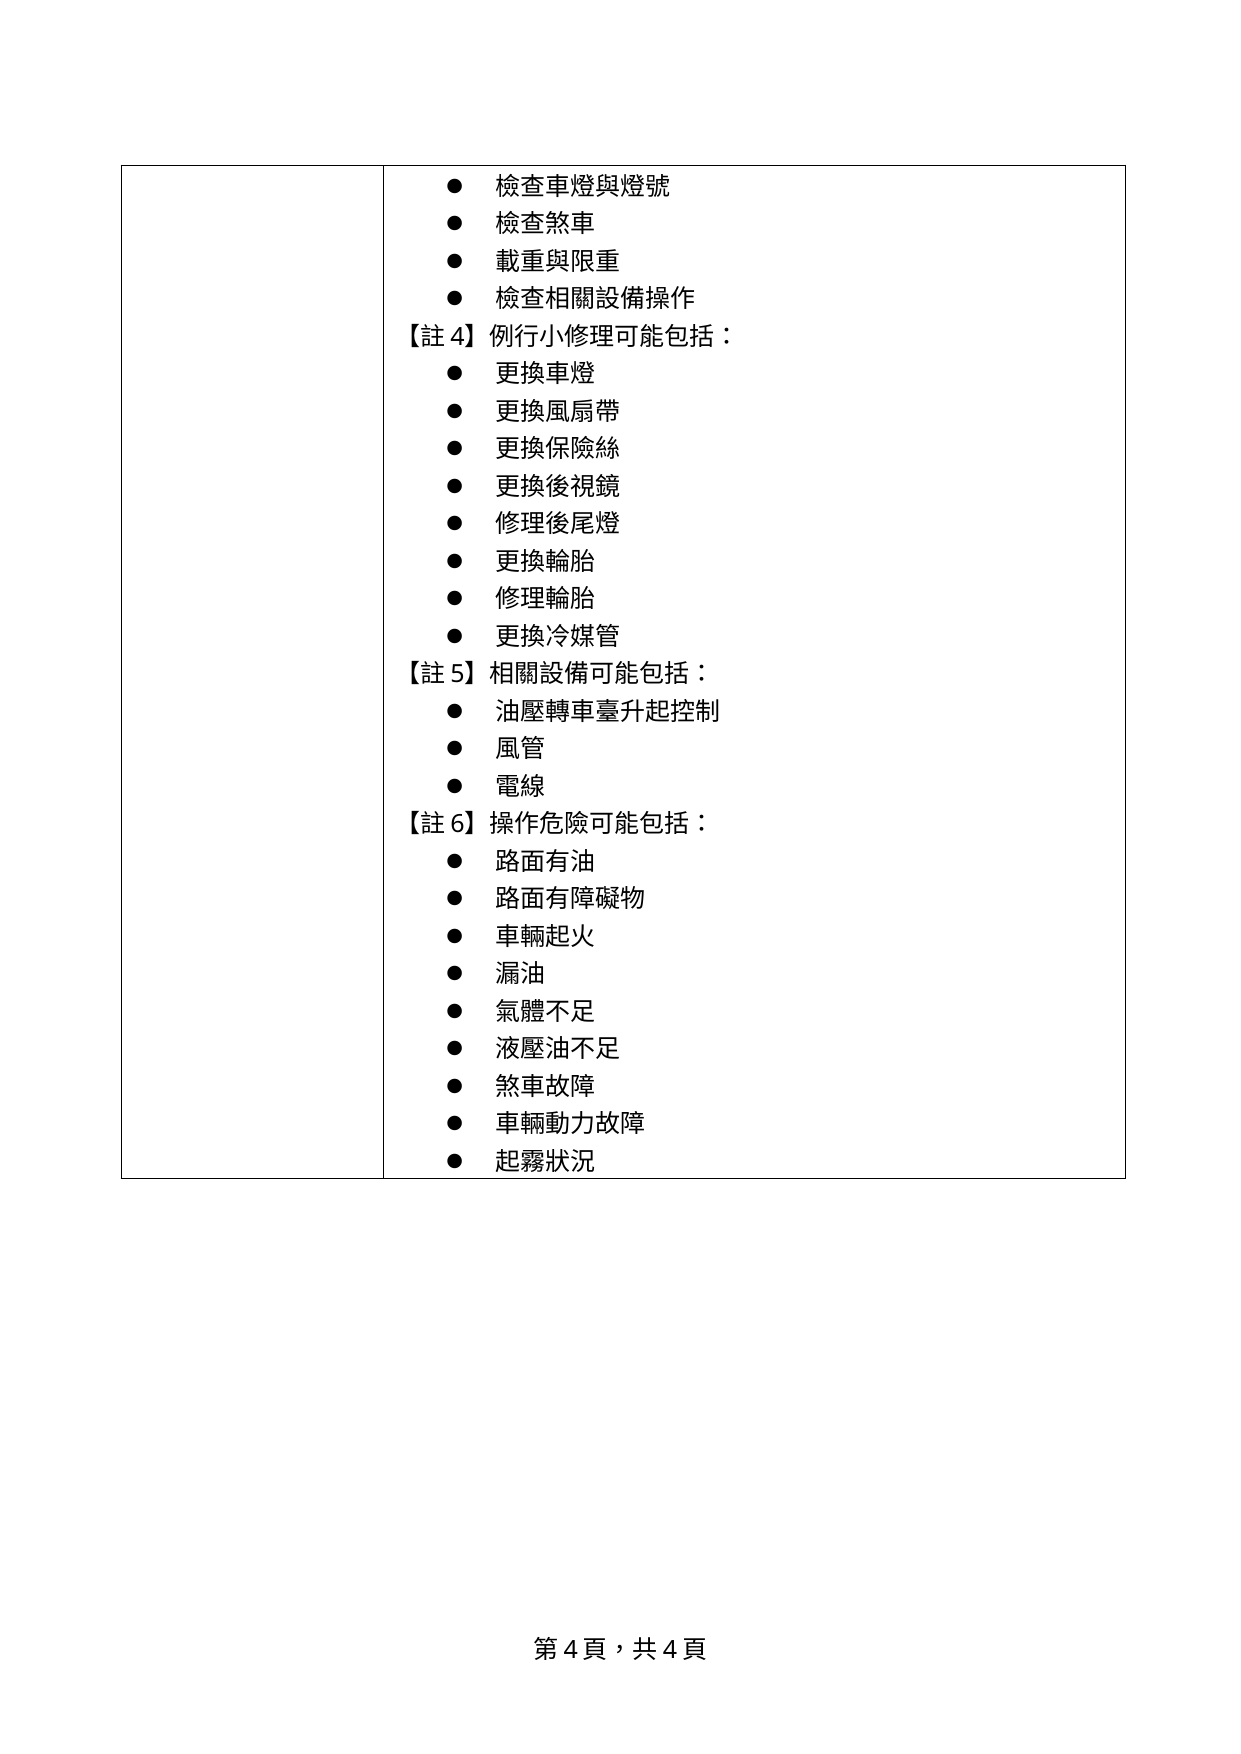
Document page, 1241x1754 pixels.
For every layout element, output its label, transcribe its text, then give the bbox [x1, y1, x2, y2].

table_cell 【註1】牽引車可能包括： 拖車 碼頭牽引車 貨櫃聯結車 【註2】牽引車處理程序可能包括： 啟動牽引車 操控與操縱牽引車 加速與煞車 牽引車定位與停車 倒車 牽引車的控制方式、儀器與燈號 管理引擎性能 液壓油 升起轉車臺 【註3】操作前的檢查可能包括： 目視檢查牽引車 檢查與加滿油料 檢查胎壓 檢查車燈與燈號 檢查煞車 載重與限重 檢查相關設備操作 【註4】例行小修理可能包括： 更換車燈 更換風扇帶 更換保險絲 更換後視鏡 修理後尾燈 更換輪胎 修理輪胎 更換冷媒管 【註5】相關設備可能包括： 油壓轉車臺升起控制 風管 電線 【註6】操作危險可能包括： 路面有油 路面有障礙物 車輛起火 漏油 氣體不足 液壓油不足 煞車故障 車輛動力故障 起霧狀況 [384, 166, 1125, 1178]
table_cell [122, 166, 383, 1178]
